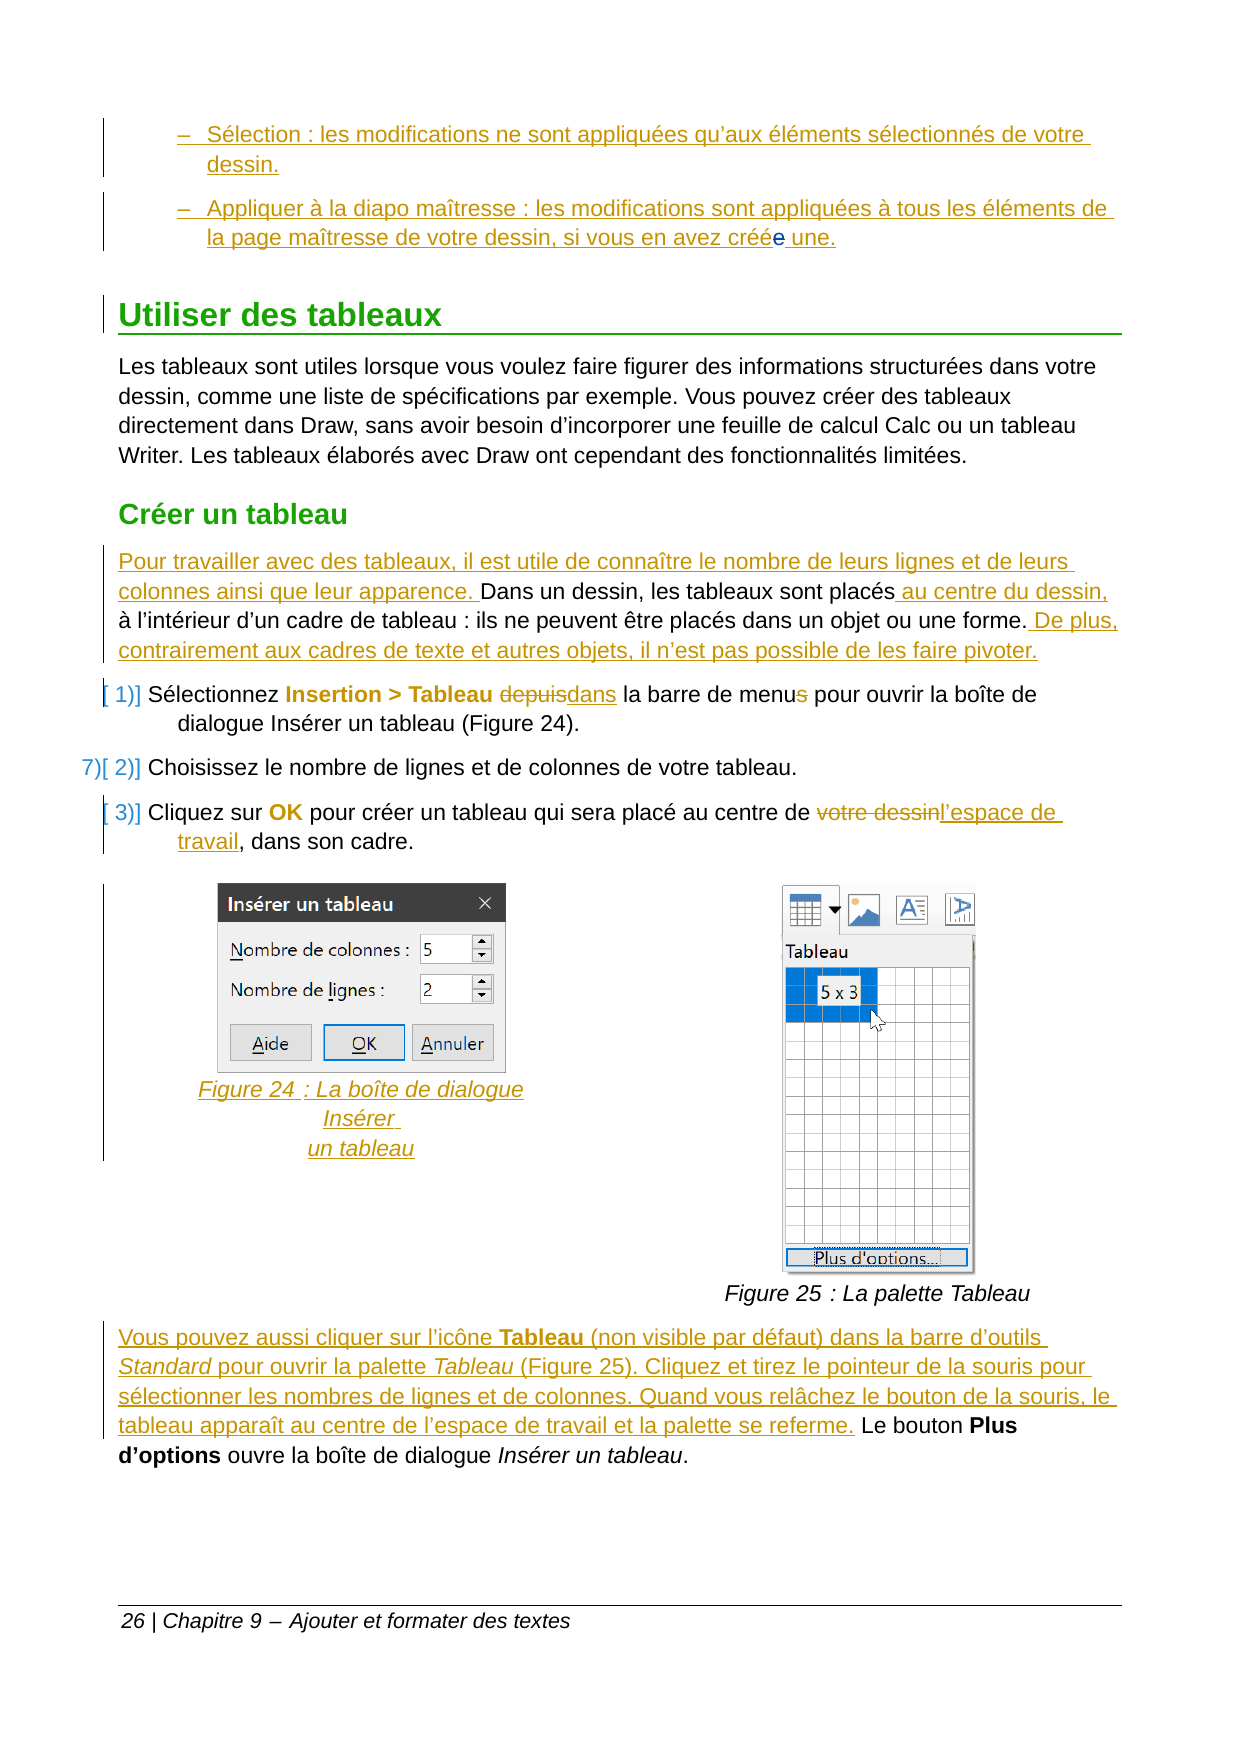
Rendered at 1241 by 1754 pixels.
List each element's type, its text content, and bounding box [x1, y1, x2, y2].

text Figure 25 : La palette Tableau [635, 1276, 1122, 1306]
text Vous pouvez aussi cliquer sur l’icône Tableau (non visible par défaut) dans la barre d’outils Standard pour ouvrir la palette Tableau (Figure 25). Cliquez et tirez le pointeur de la souris pour sélectionner les nombres de lignes et de colonnes. Quand vous relâchez le bouton de la souris, le tableau apparaît au centre de l’espace de travail et la palette se referme. Le bouton Plus d’options ouvre la boîte de dialogue Insérer un tableau. [118, 1321, 1122, 1468]
subtitle Créer un tableau [118, 497, 1122, 531]
list Appliquer à la diapo maîtresse : les modifications sont appliquées à tous les éléments de la page maîtresse de votre dessin, si vous en avez créé une. [177, 192, 1122, 251]
list Choisissez le nombre de lignes et de colonnes de votre tableau. [148, 751, 1122, 781]
subtitle Utiliser des tableaux [118, 295, 1122, 333]
list Sélectionnez Insertion > Tableau dans la barre de menu pour ouvrir la boîte de dialogue Insérer un tableau (Figure 24). [148, 678, 1122, 737]
picture [781, 883, 976, 1277]
text Pour travailler avec des tableaux, il est utile de connaître le nombre de leurs lignes et de leurs colonnes ainsi que leur apparence. Dans un dessin, les tableaux sont placés au centre du dessin, à l’intérieur d’un cadre de tableau : ils ne peuvent être placés dans un objet ou une forme. De plus, contrairement aux cadres de texte et autres objets, il n’est pas possible de les faire pivoter. [118, 545, 1122, 663]
list Sélection : les modifications ne sont appliquées qu’aux éléments sélectionnés de votre dessin. [177, 118, 1122, 177]
picture [217, 883, 506, 1073]
text Figure 24 : La boîte de dialogue Insérer un tableau [118, 1073, 605, 1161]
text Les tableaux sont utiles lorsque vous voulez faire figurer des informations structurées dans votre dessin, comme une liste de spécifications par exemple. Vous pouvez créer des tableaux directement dans Draw, sans avoir besoin d’incorporer une feuille de calcul Calc ou un tableau Writer. Les tableaux élaborés avec Draw ont cependant des fonctionnalités limitées. [118, 350, 1122, 468]
list Cliquez sur OK pour créer un tableau qui sera placé au centre de l’espace de travail, dans son cadre. [148, 795, 1122, 854]
